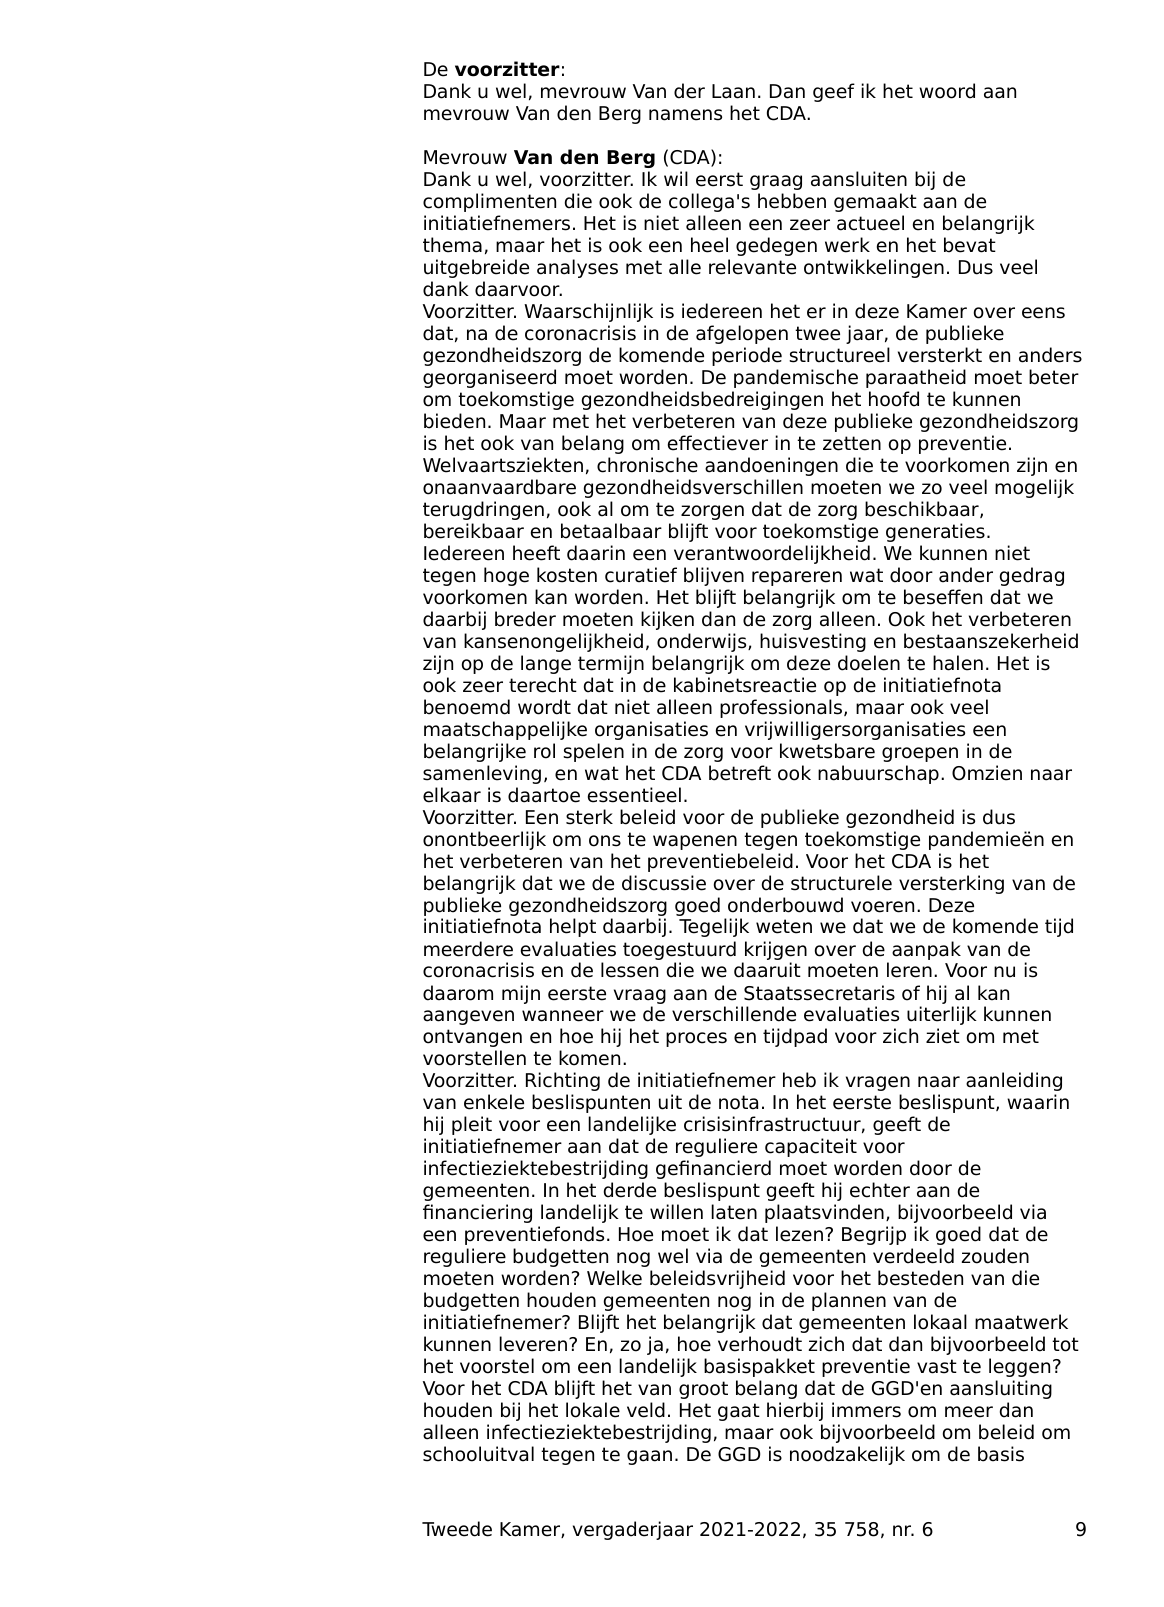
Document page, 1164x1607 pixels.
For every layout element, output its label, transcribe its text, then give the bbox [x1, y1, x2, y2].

text Iedereen heeft daarin een verantwoordelijkheid. We kunnen niet tegen hoge kosten curatief blijven repareren wat door ander gedrag voorkomen kan worden. Het blijft belangrijk om te beseffen dat we daarbij breder moeten kijken dan de zorg alleen. Ook het verbeteren van kansenongelijkheid, onderwijs, huisvesting en bestaanszekerheid zijn op de lange termijn belangrijk om deze doelen te halen. Het is ook zeer terecht dat in de kabinetsreactie op de initiatiefnota benoemd wordt dat niet alleen professionals, maar ook veel maatschappelijke organisaties en vrijwilligersorganisaties een belangrijke rol spelen in de zorg voor kwetsbare groepen in de samenleving, en wat het CDA betreft ook nabuurschap. Omzien naar elkaar is daartoe essentieel. [422, 543, 1087, 807]
text Mevrouw Van den Berg (CDA): [422, 147, 1087, 169]
text Voorzitter. Een sterk beleid voor de publieke gezondheid is dus onontbeerlijk om ons te wapenen tegen toekomstige pandemieën en het verbeteren van het preventiebeleid. Voor het CDA is het belangrijk dat we de discussie over de structurele versterking van de publieke gezondheidszorg goed onderbouwd voeren. Deze initiatiefnota helpt daarbij. Tegelijk weten we dat we de komende tijd meerdere evaluaties toegestuurd krijgen over de aanpak van de coronacrisis en de lessen die we daaruit moeten leren. Voor nu is daarom mijn eerste vraag aan de Staatssecretaris of hij al kan aangeven wanneer we de verschillende evaluaties uiterlijk kunnen ontvangen en hoe hij het proces en tijdpad voor zich ziet om met voorstellen te komen. [422, 807, 1087, 1070]
text Dank u wel, voorzitter. Ik wil eerst graag aansluiten bij de complimenten die ook de collega's hebben gemaakt aan de initiatiefnemers. Het is niet alleen een zeer actueel en belangrijk thema, maar het is ook een heel gedegen werk en het bevat uitgebreide analyses met alle relevante ontwikkelingen. Dus veel dank daarvoor. [422, 169, 1087, 301]
text Voorzitter. Richting de initiatiefnemer heb ik vragen naar aanleiding van enkele beslispunten uit de nota. In het eerste beslispunt, waarin hij pleit voor een landelijke crisisinfrastructuur, geeft de initiatiefnemer aan dat de reguliere capaciteit voor infectieziektebestrijding gefinancierd moet worden door de gemeenten. In het derde beslispunt geeft hij echter aan de financiering landelijk te willen laten plaatsvinden, bijvoorbeeld via een preventiefonds. Hoe moet ik dat lezen? Begrijp ik goed dat de reguliere budgetten nog wel via de gemeenten verdeeld zouden moeten worden? Welke beleidsvrijheid voor het besteden van die budgetten houden gemeenten nog in de plannen van de initiatiefnemer? Blijft het belangrijk dat gemeenten lokaal maatwerk kunnen leveren? En, zo ja, hoe verhoudt zich dat dan bijvoorbeeld tot het voorstel om een landelijk basispakket preventie vast te leggen? [422, 1070, 1087, 1378]
text Voorzitter. Waarschijnlijk is iedereen het er in deze Kamer over eens dat, na de coronacrisis in de afgelopen twee jaar, de publieke gezondheidszorg de komende periode structureel versterkt en anders georganiseerd moet worden. De pandemische paraatheid moet beter om toekomstige gezondheidsbedreigingen het hoofd te kunnen bieden. Maar met het verbeteren van deze publieke gezondheidszorg is het ook van belang om effectiever in te zetten op preventie. Welvaartsziekten, chronische aandoeningen die te voorkomen zijn en onaanvaardbare gezondheidsverschillen moeten we zo veel mogelijk terugdringen, ook al om te zorgen dat de zorg beschikbaar, bereikbaar en betaalbaar blijft voor toekomstige generaties. [422, 301, 1087, 543]
text Dank u wel, mevrouw Van der Laan. Dan geef ik het woord aan mevrouw Van den Berg namens het CDA. [422, 81, 1087, 125]
text Voor het CDA blijft het van groot belang dat de GGD'en aansluiting houden bij het lokale veld. Het gaat hierbij immers om meer dan alleen infectieziektebestrijding, maar ook bijvoorbeeld om beleid om schooluitval tegen te gaan. De GGD is noodzakelijk om de basis [422, 1378, 1087, 1466]
text De voorzitter: [422, 59, 1087, 81]
